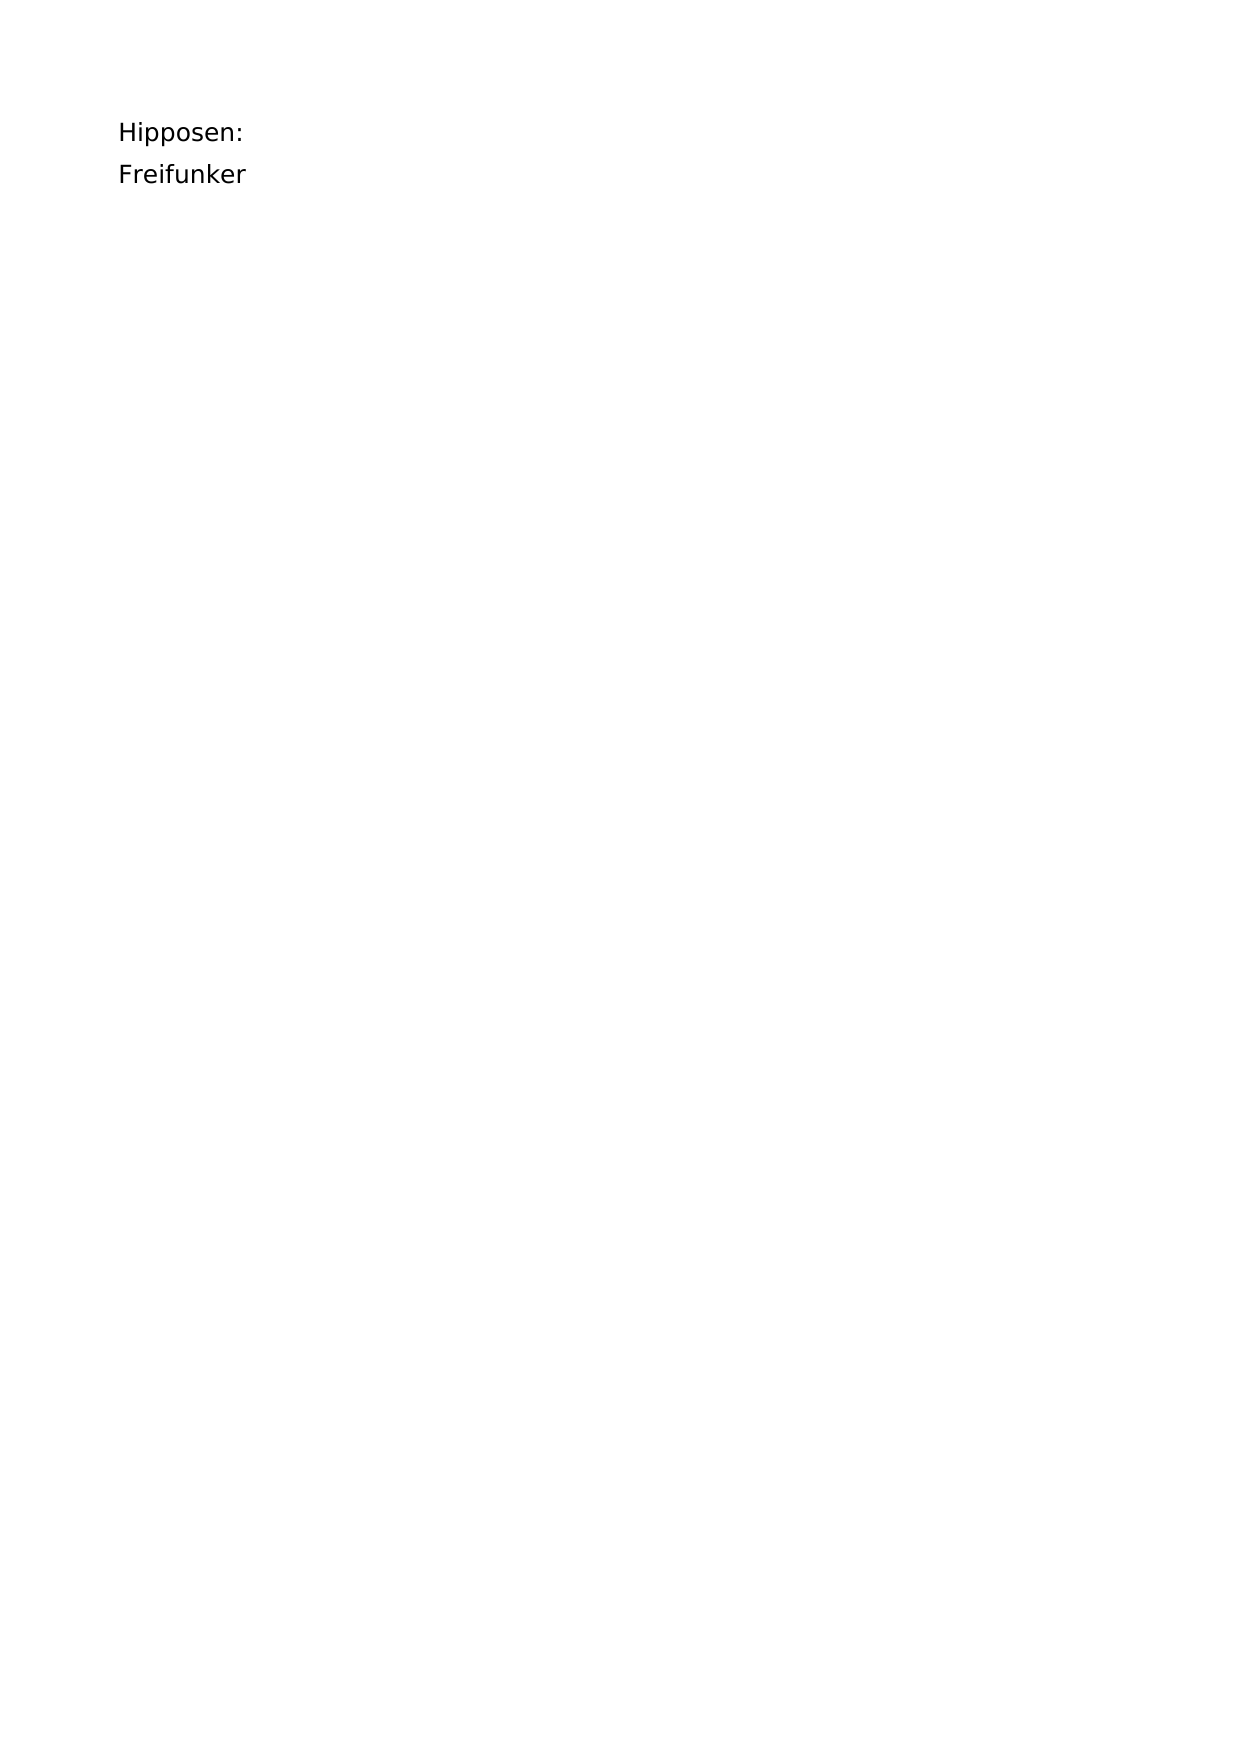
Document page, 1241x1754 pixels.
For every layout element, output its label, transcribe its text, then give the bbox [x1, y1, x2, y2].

text Hipposen: [118, 118, 1122, 147]
text Freifunker [118, 160, 1122, 189]
